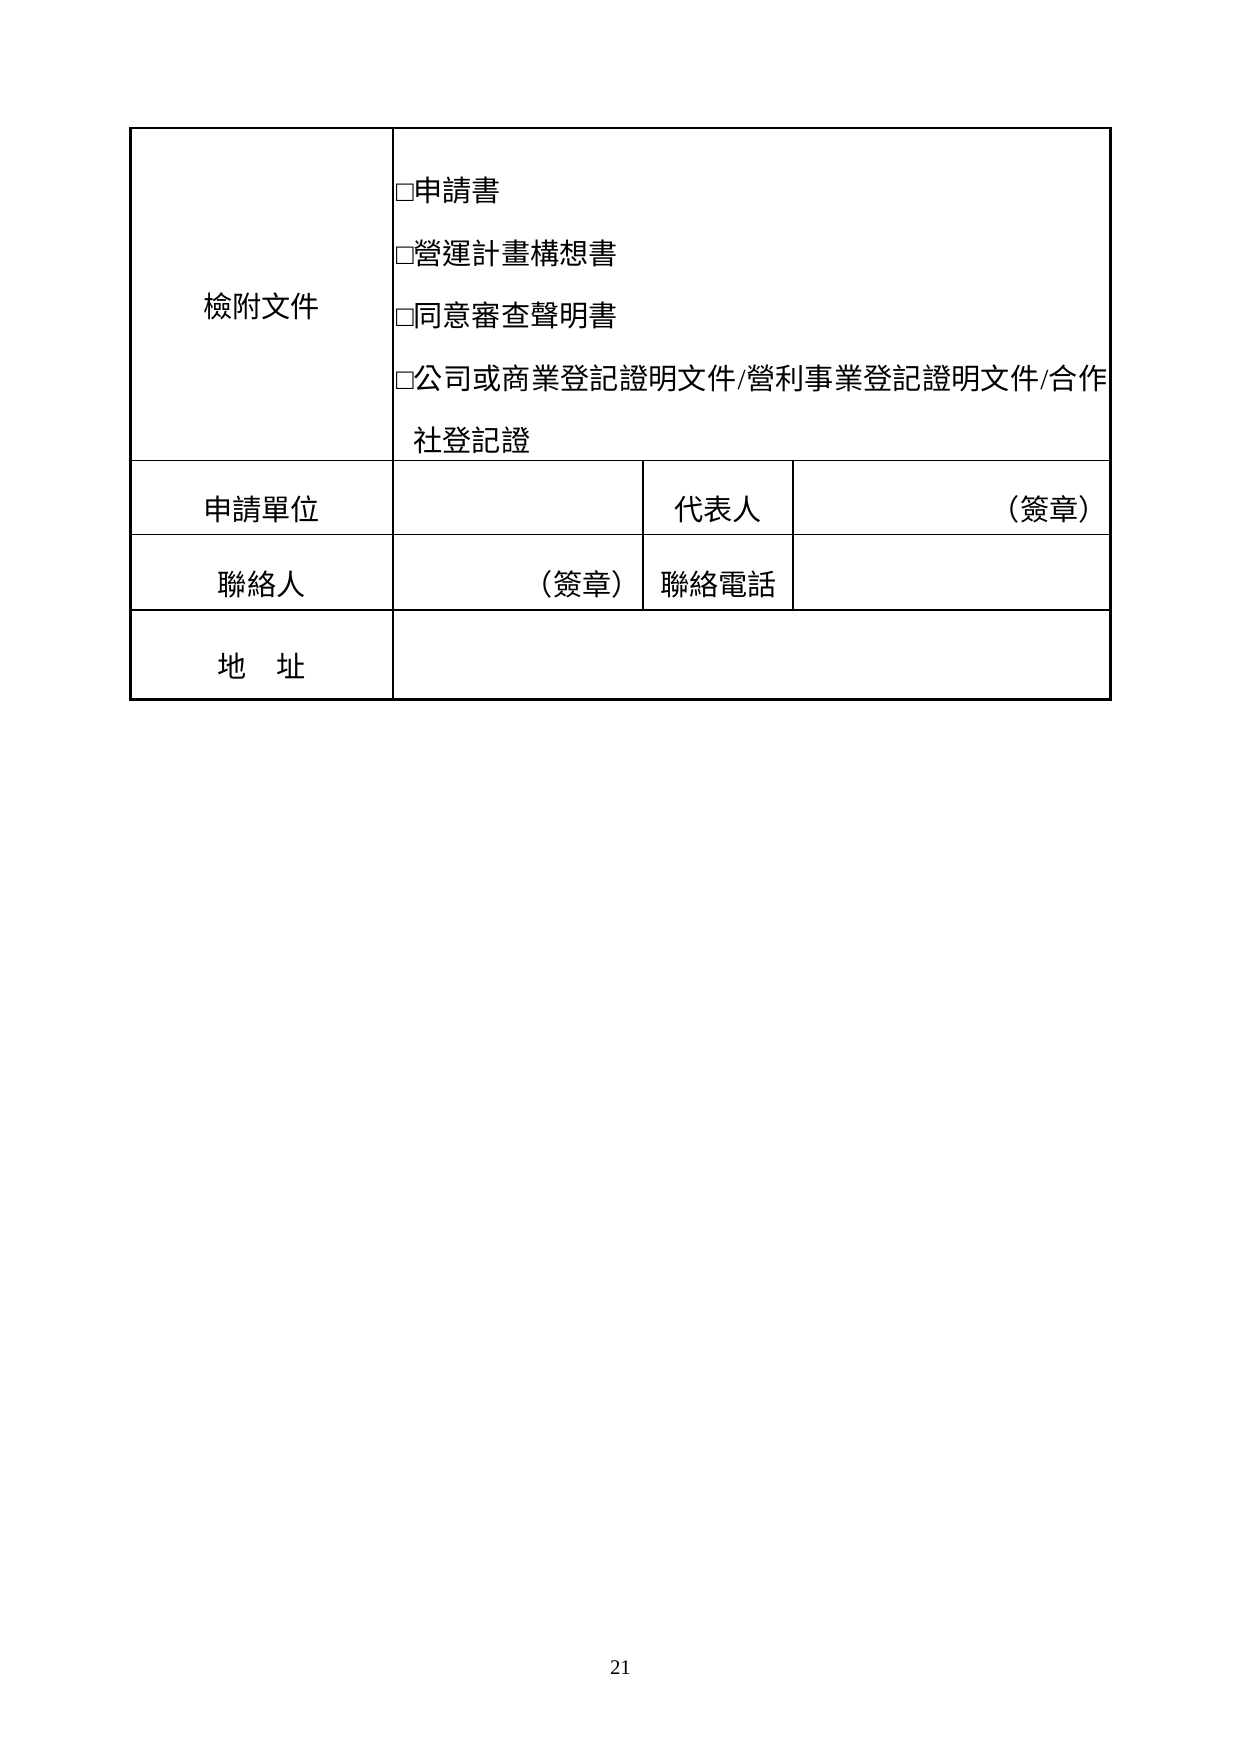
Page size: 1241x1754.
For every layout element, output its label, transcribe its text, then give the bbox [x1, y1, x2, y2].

table_cell □申請書 □營運計畫構想書 □同意審查聲明書 □公司或商業登記證明文件/營利事業登記證明文件/合作社登記證 [394, 129, 1109, 460]
table_cell （簽章） [394, 535, 642, 609]
table_cell [394, 611, 1109, 698]
table_cell 聯絡人 [132, 535, 392, 609]
table_cell [394, 461, 642, 533]
table_cell 檢附文件 [132, 129, 392, 460]
table_cell 申請單位 [132, 461, 392, 533]
table_cell 聯絡電話 [644, 535, 792, 609]
table_cell 地 址 [132, 611, 392, 698]
table_cell 代表人 [644, 461, 792, 533]
table_cell （簽章） [794, 461, 1109, 533]
table_cell [794, 535, 1109, 609]
